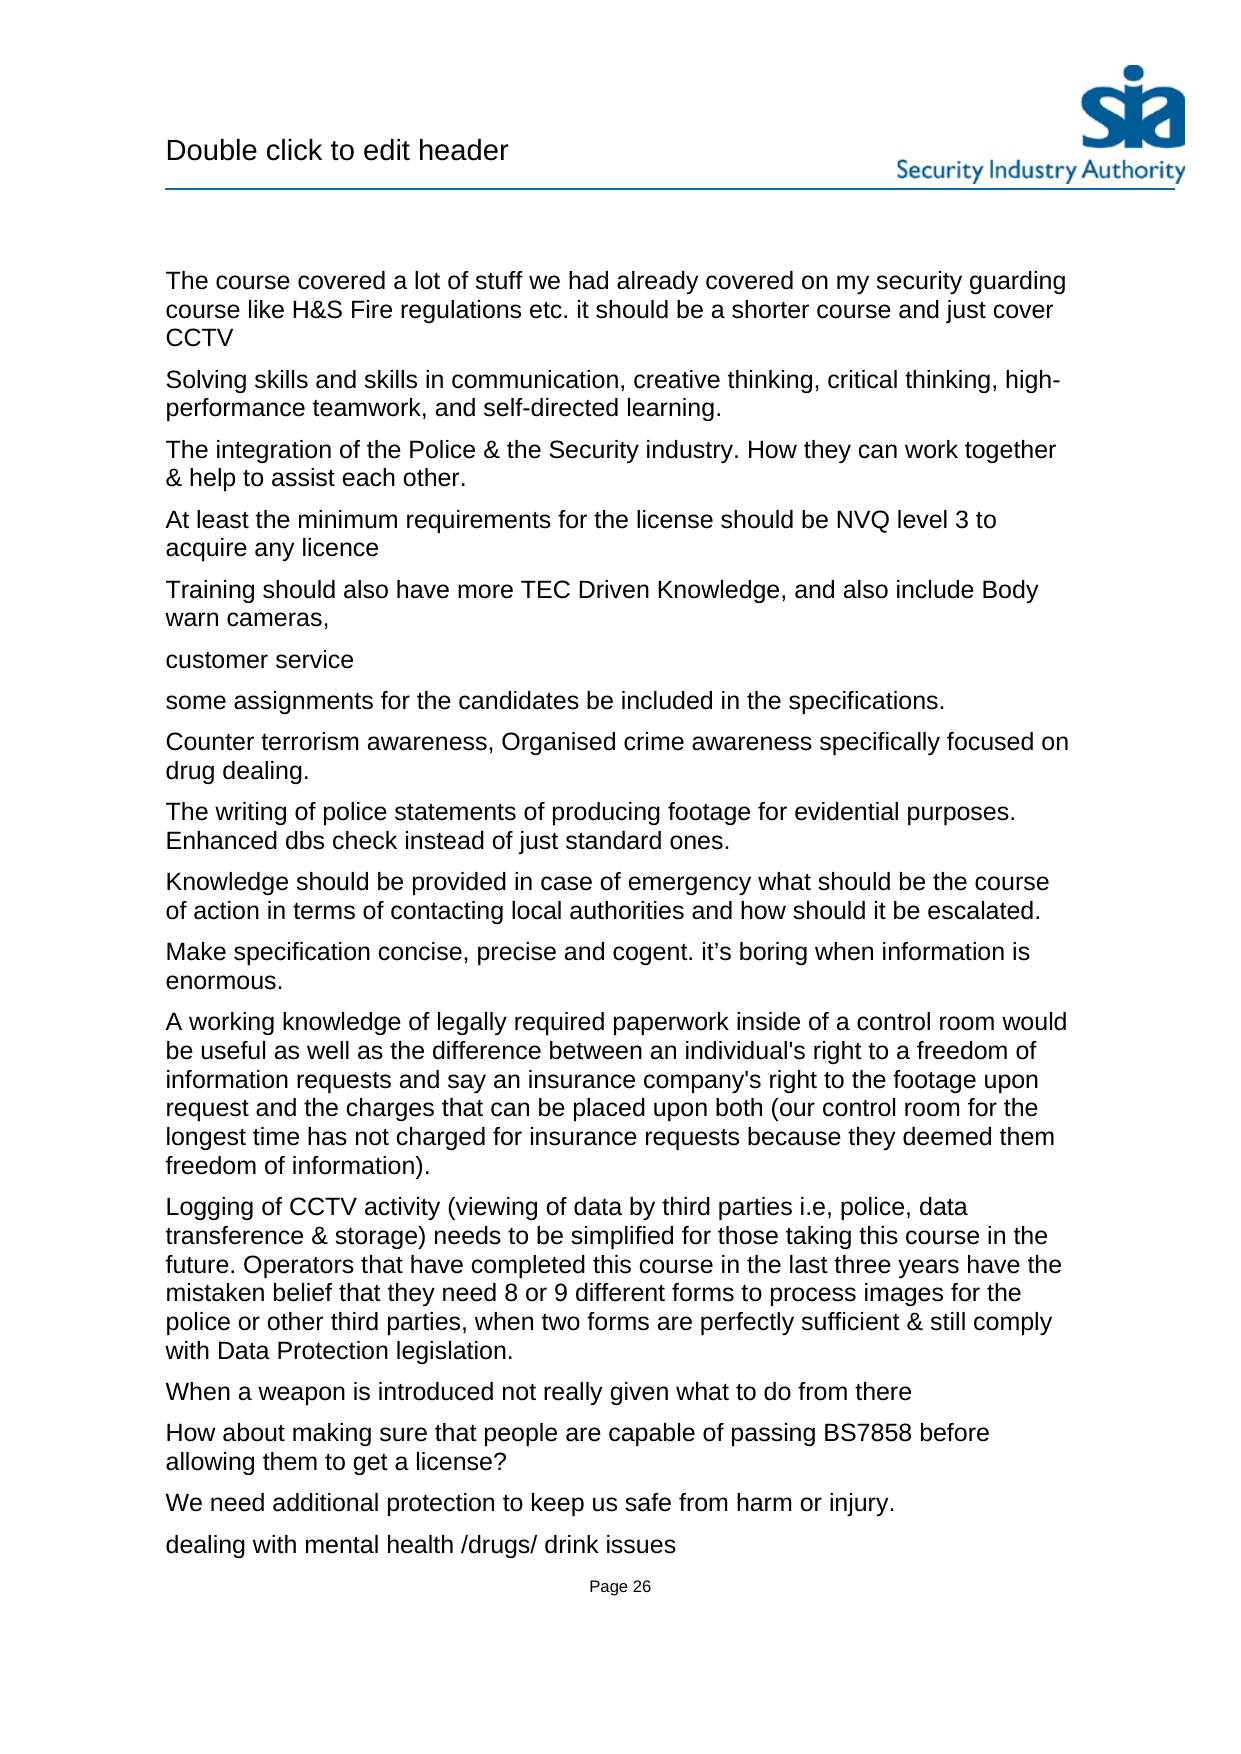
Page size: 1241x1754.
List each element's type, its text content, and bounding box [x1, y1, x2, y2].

text At least the minimum requirements for the license should be NVQ level 3 to acquire any licence [165, 504, 1075, 562]
text Training should also have more TEC Driven Knowledge, and also include Body warn cameras, [165, 574, 1075, 632]
text When a weapon is introduced not really given what to do from there [165, 1377, 1075, 1406]
text The integration of the Police & the Security industry. How they can work together & help to assist each other. [165, 434, 1075, 492]
text Make specification concise, precise and cogent. it’s boring when information is enormous. [165, 937, 1075, 994]
text A working knowledge of legally required paperwork inside of a control room would be useful as well as the difference between an individual's right to a freedom of information requests and say an insurance company's right to the footage upon request and the charges that can be placed upon both (our control room for the longest time has not charged for insurance requests because they deemed them freedom of information). [165, 1007, 1075, 1179]
text We need additional protection to keep us safe from harm or injury. [165, 1488, 1075, 1517]
text some assignments for the candidates be included in the specifications. [165, 686, 1075, 714]
text The course covered a lot of stuff we had already covered on my security guarding course like H&S Fire regulations etc. it should be a shorter course and just cover CCTV [165, 266, 1075, 352]
text How about making sure that people are capable of passing BS7858 before allowing them to get a license? [165, 1418, 1075, 1476]
text The writing of police statements of producing footage for evidential purposes. Enhanced dbs check instead of just standard ones. [165, 797, 1075, 854]
text dealing with mental health /drugs/ drink issues [165, 1529, 1075, 1558]
text Solving skills and skills in communication, creative thinking, critical thinking, high-performance teamwork, and self-directed learning. [165, 364, 1075, 422]
text Logging of CCTV activity (viewing of data by third parties i.e, police, data transference & storage) needs to be simplified for those taking this course in the future. Operators that have completed this course in the last three years have the mistaken belief that they need 8 or 9 different forms to process images for the police or other third parties, when two forms are perfectly sufficient & still comply with Data Protection legislation. [165, 1192, 1075, 1364]
text customer service [165, 644, 1075, 673]
text Counter terrorism awareness, Organised crime awareness specifically focused on drug dealing. [165, 727, 1075, 784]
text Knowledge should be provided in case of emergency what should be the course of action in terms of contacting local authorities and how should it be escalated. [165, 867, 1075, 924]
